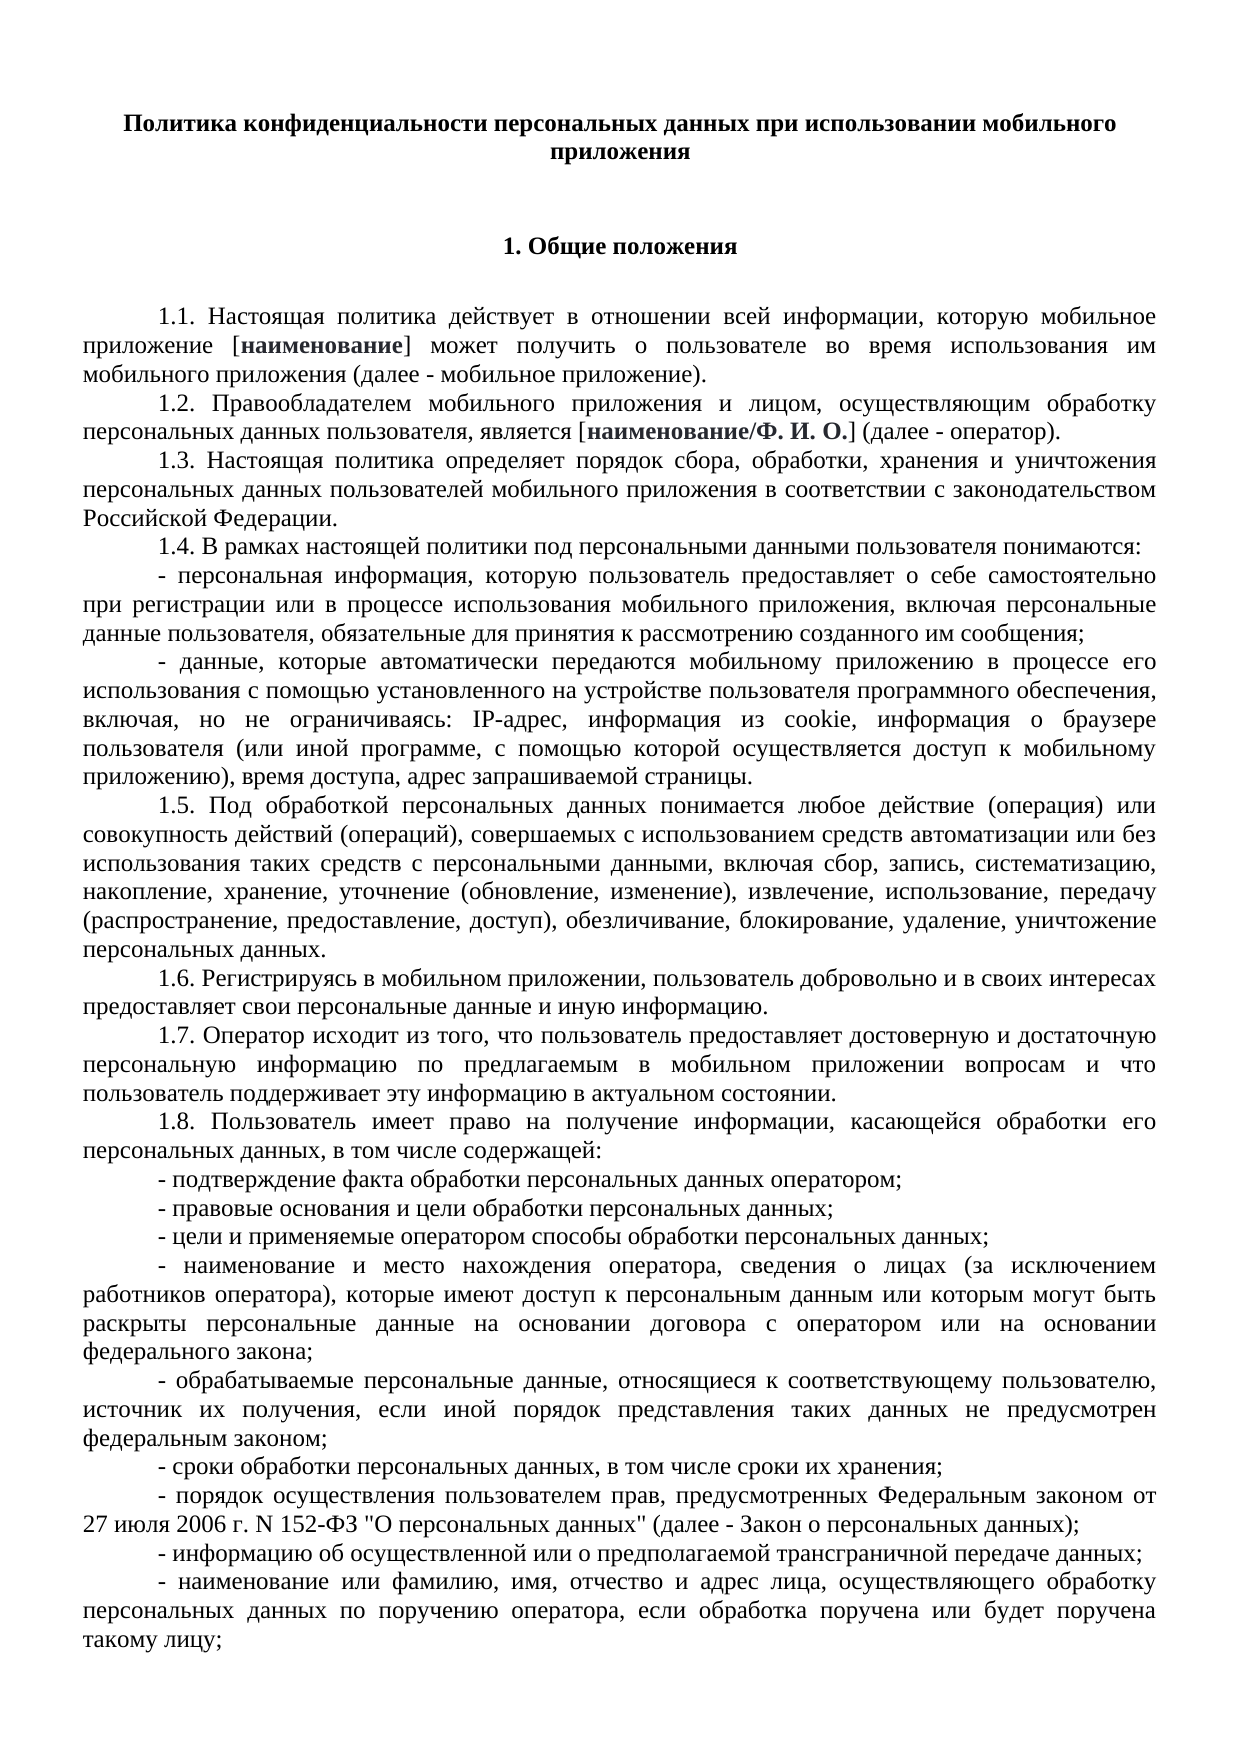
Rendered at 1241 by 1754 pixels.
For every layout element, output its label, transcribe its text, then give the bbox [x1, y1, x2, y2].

text 1.3. Настоящая политика определяет порядок сбора, обработки, хранения и уничтожения персональных данных пользователей мобильного приложения в соответствии с законодательством Российской Федерации. [83, 445, 1157, 531]
subtitle Политика конфиденциальности персональных данных при использовании мобильного приложения [83, 108, 1157, 165]
text 1.6. Регистрируясь в мобильном приложении, пользователь добровольно и в своих интересах предоставляет свои персональные данные и иную информацию. [83, 963, 1157, 1020]
text 1.1. Настоящая политика действует в отношении всей информации, которую мобильное приложение [наименование] может получить о пользователе во время использования им мобильного приложения (далее - мобильное приложение). [83, 301, 1157, 388]
text - наименование или фамилию, имя, отчество и адрес лица, осуществляющего обработку персональных данных по поручению оператора, если обработка поручена или будет поручена такому лицу; [83, 1566, 1157, 1653]
text - данные, которые автоматически передаются мобильному приложению в процессе его использования с помощью установленного на устройстве пользователя программного обеспечения, включая, но не ограничиваясь: IP-адрес, информация из cookie, информация о браузере пользователя (или иной программе, с помощью которой осуществляется доступ к мобильному приложению), время доступа, адрес запрашиваемой страницы. [83, 646, 1157, 790]
subtitle 1. Общие положения [83, 231, 1157, 260]
text - обрабатываемые персональные данные, относящиеся к соответствующему пользователю, источник их получения, если иной порядок представления таких данных не предусмотрен федеральным законом; [83, 1365, 1157, 1451]
text - персональная информация, которую пользователь предоставляет о себе самостоятельно при регистрации или в процессе использования мобильного приложения, включая персональные данные пользователя, обязательные для принятия к рассмотрению созданного им сообщения; [83, 560, 1157, 646]
text - порядок осуществления пользователем прав, предусмотренных Федеральным законом от 27 июля 2006 г. N 152-ФЗ "О персональных данных" (далее - Закон о персональных данных); [83, 1480, 1157, 1538]
text 1.2. Правообладателем мобильного приложения и лицом, осуществляющим обработку персональных данных пользователя, является [наименование/Ф. И. О.] (далее - оператор). [83, 388, 1157, 445]
text 1.7. Оператор исходит из того, что пользователь предоставляет достоверную и достаточную персональную информацию по предлагаемым в мобильном приложении вопросам и что пользователь поддерживает эту информацию в актуальном состоянии. [83, 1020, 1157, 1106]
text 1.8. Пользователь имеет право на получение информации, касающейся обработки его персональных данных, в том числе содержащей: [83, 1106, 1157, 1164]
text - сроки обработки персональных данных, в том числе сроки их хранения; [83, 1451, 1157, 1480]
text - правовые основания и цели обработки персональных данных; [83, 1193, 1157, 1221]
text 1.5. Под обработкой персональных данных понимается любое действие (операция) или совокупность действий (операций), совершаемых с использованием средств автоматизации или без использования таких средств с персональными данными, включая сбор, запись, систематизацию, накопление, хранение, уточнение (обновление, изменение), извлечение, использование, передачу (распространение, предоставление, доступ), обезличивание, блокирование, удаление, уничтожение персональных данных. [83, 790, 1157, 963]
text 1.4. В рамках настоящей политики под персональными данными пользователя понимаются: [83, 531, 1157, 560]
text - подтверждение факта обработки персональных данных оператором; [83, 1164, 1157, 1193]
text - наименование и место нахождения оператора, сведения о лицах (за исключением работников оператора), которые имеют доступ к персональным данным или которым могут быть раскрыты персональные данные на основании договора с оператором или на основании федерального закона; [83, 1250, 1157, 1365]
text - цели и применяемые оператором способы обработки персональных данных; [83, 1221, 1157, 1250]
text - информацию об осуществленной или о предполагаемой трансграничной передаче данных; [83, 1538, 1157, 1566]
